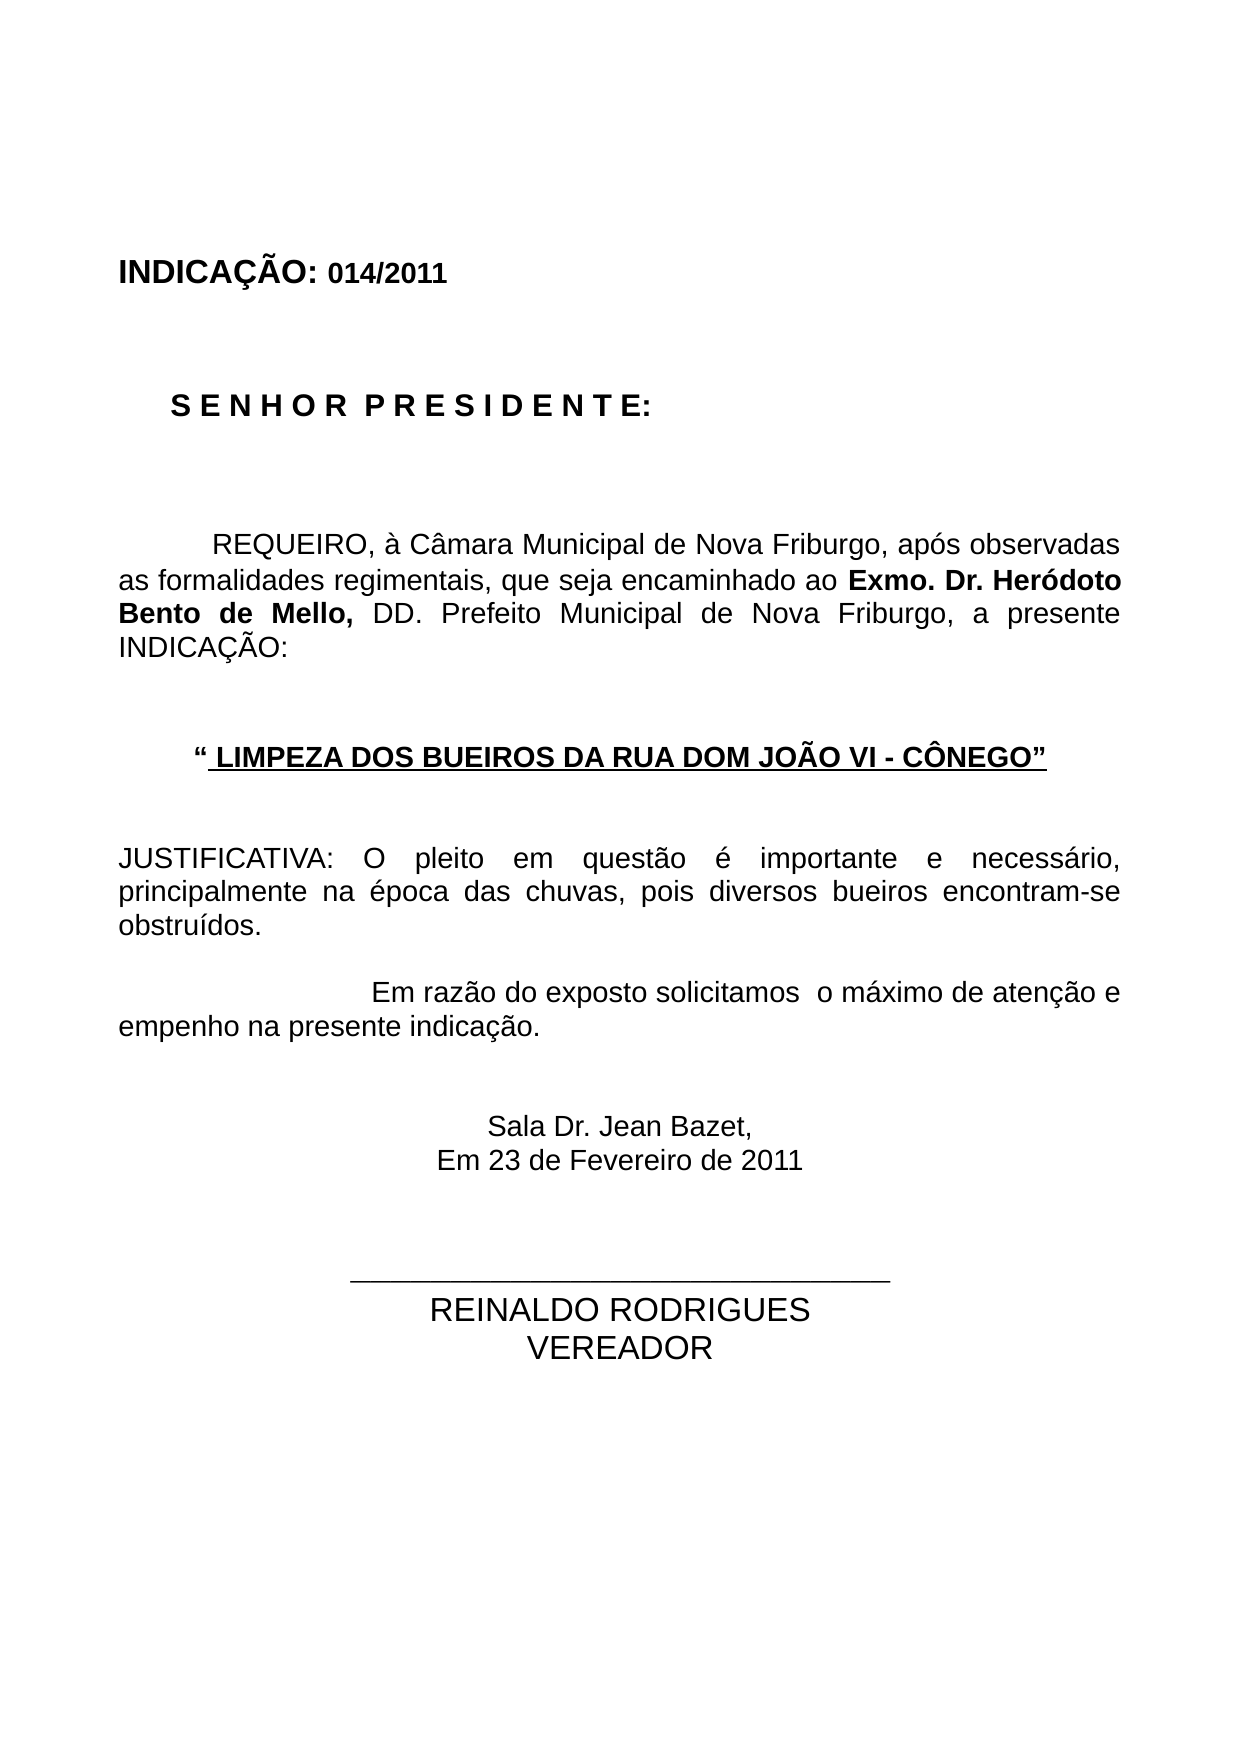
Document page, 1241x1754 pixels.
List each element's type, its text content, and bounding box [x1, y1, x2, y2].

text JUSTIFICATIVA: O pleito em questão é importante e necessário, principalmente na época das chuvas, pois diversos bueiros encontram-se obstruídos. [118, 841, 1122, 942]
text Sala Dr. Jean Bazet, [118, 1109, 1122, 1143]
text ___________________________ [118, 1252, 1122, 1290]
text Em 23 de Fevereiro de 2011 [118, 1143, 1122, 1176]
text INDICAÇÃO: 014/2011 [118, 252, 1122, 291]
text VEREADOR [118, 1328, 1122, 1367]
text S E N H O R P R E S I D E N T E: [118, 387, 1122, 423]
text REQUEIRO, à Câmara Municipal de Nova Friburgo, após observadas as formalidades regimentais, que seja encaminhado ao Exmo. Dr. Heródoto Bento de Mello, DD. Prefeito Municipal de Nova Friburgo, a presente INDICAÇÃO: [118, 527, 1122, 663]
text REINALDO RODRIGUES [118, 1290, 1122, 1328]
text Em razão do exposto solicitamos o máximo de atenção e empenho na presente indicação. [118, 975, 1122, 1042]
text “ LIMPEZA DOS BUEIROS DA RUA DOM JOÃO VI - CÔNEGO” [118, 740, 1122, 774]
